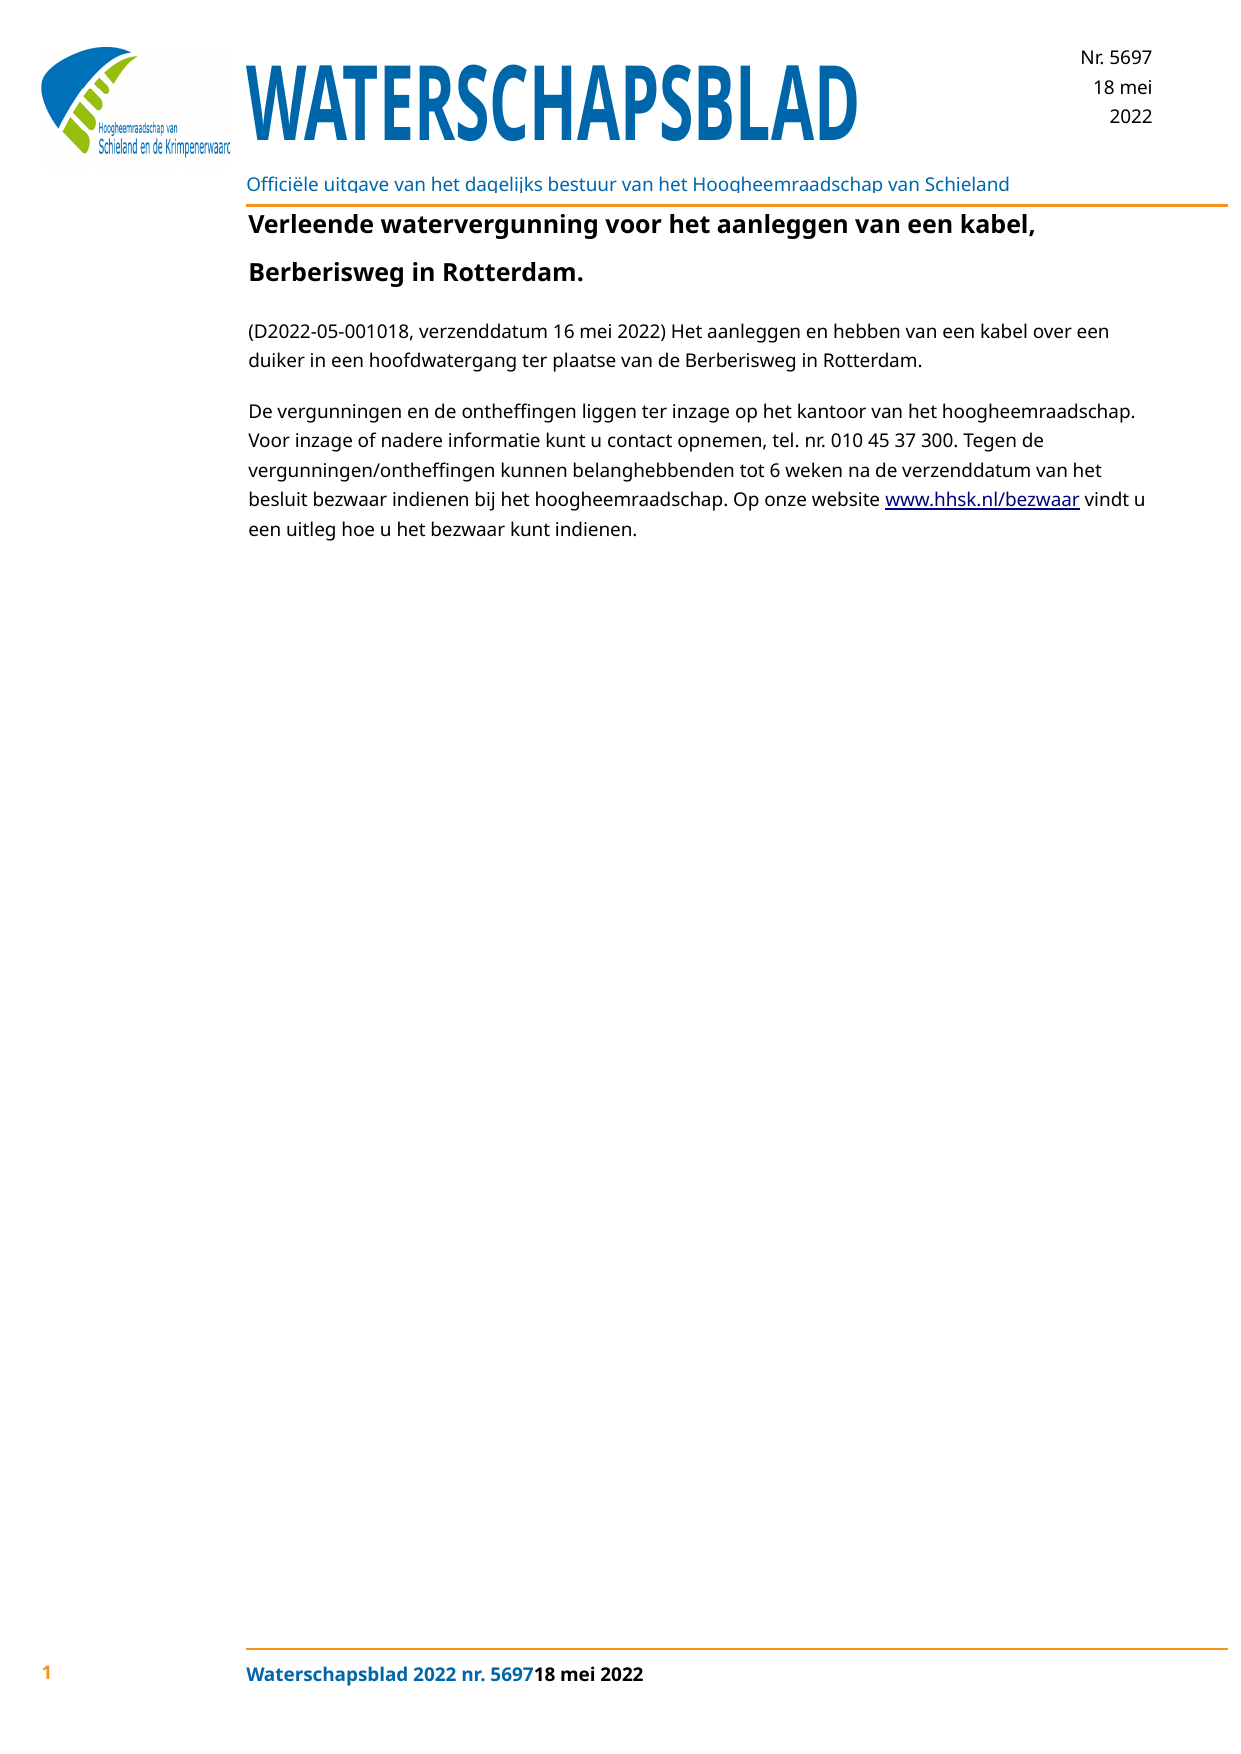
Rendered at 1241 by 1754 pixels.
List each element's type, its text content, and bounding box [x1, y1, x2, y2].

text De vergunningen en de ontheffingen liggen ter inzage op het kantoor van het hoogheemraadschap. Voor inzage of nadere informatie kunt u contact opnemen, tel. nr. 010 45 37 300. Tegen de vergunningen/ontheffingen kunnen belanghebbenden tot 6 weken na de verzenddatum van het besluit bezwaar indienen bij het hoogheemraadschap. Op onze website www.hhsk.nl/bezwaar vindt u een uitleg hoe u het bezwaar kunt indienen. [248, 398, 1152, 542]
text Verleende watervergunning voor het aanleggen van een kabel, Berberisweg in Rotterdam. [248, 207, 1152, 288]
picture [41, 47, 231, 172]
text (D2022-05-001018, verzenddatum 16 mei 2022) Het aanleggen en hebben van een kabel over een duiker in een hoofdwatergang ter plaatse van de Berberisweg in Rotterdam. [248, 318, 1152, 373]
